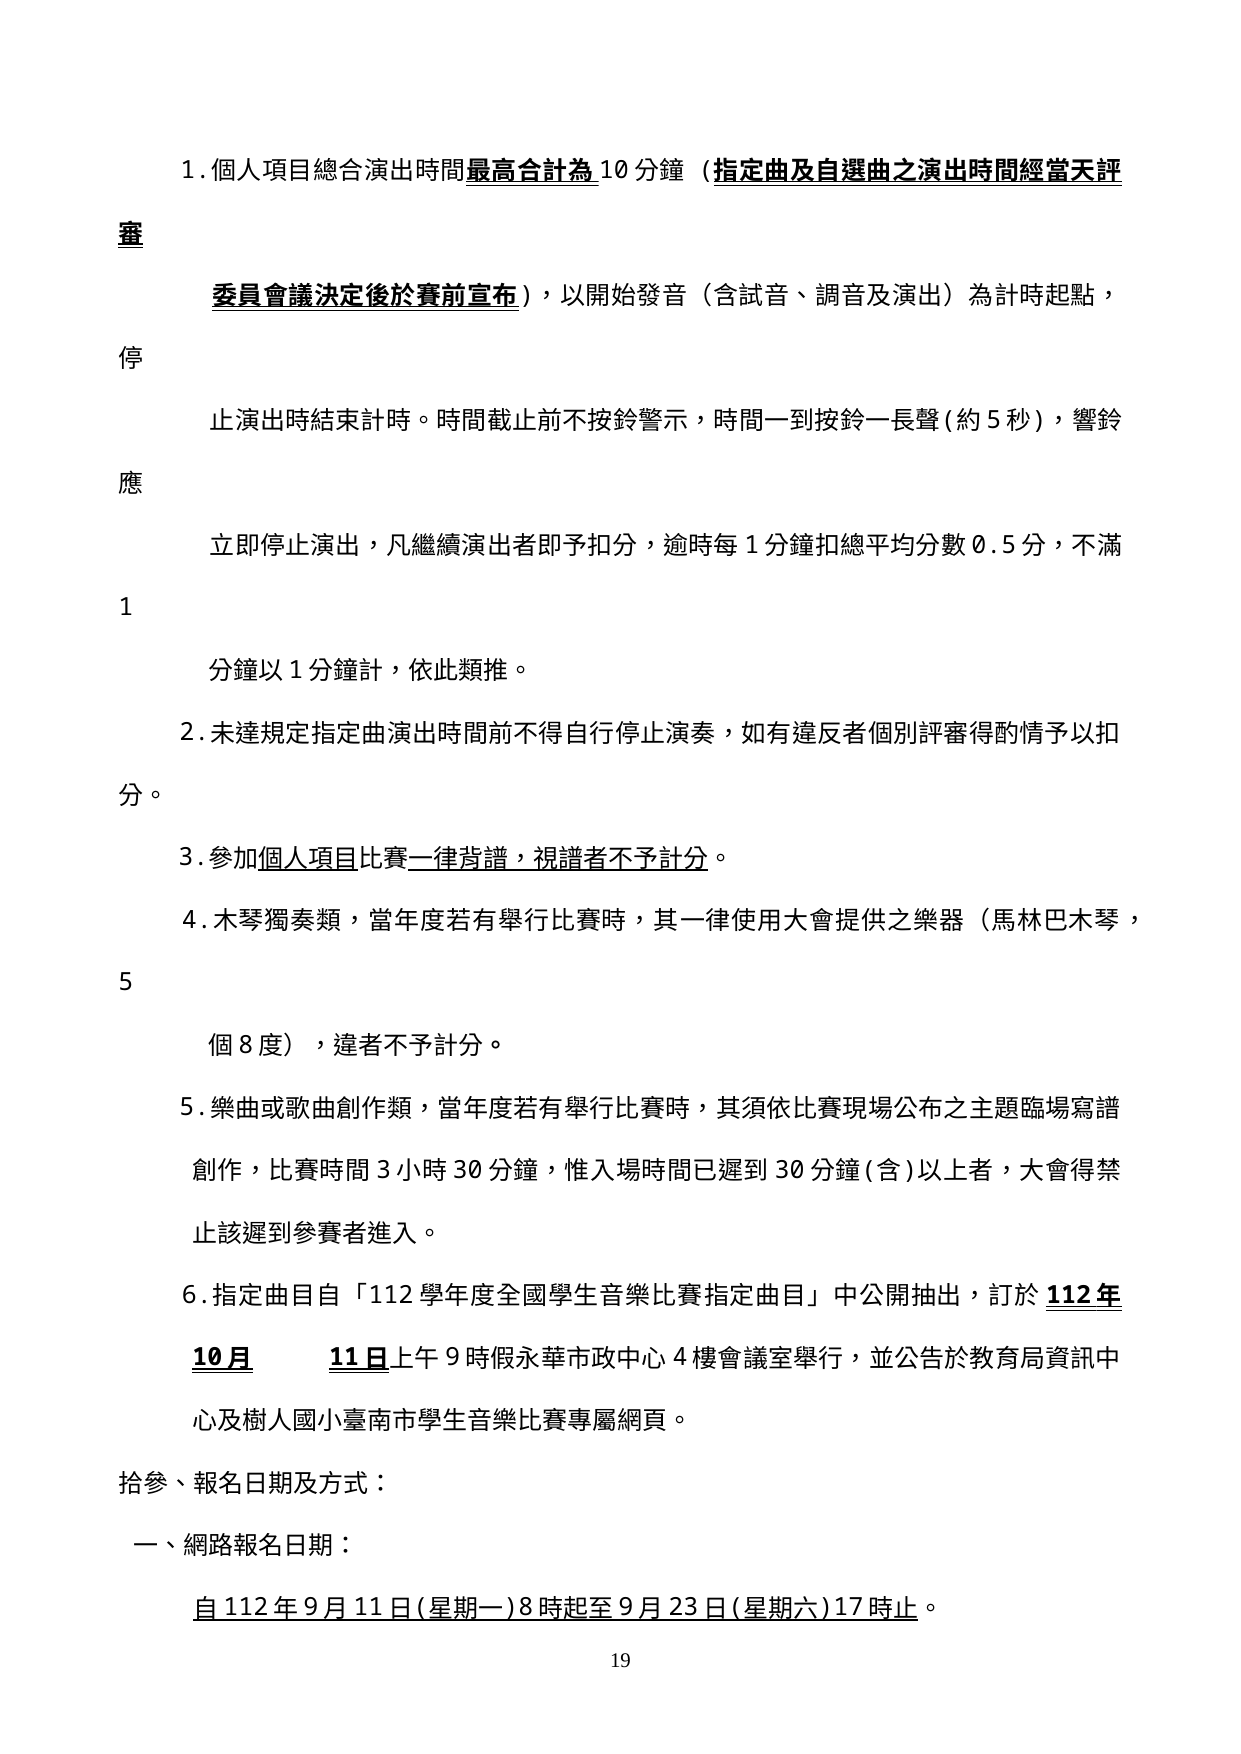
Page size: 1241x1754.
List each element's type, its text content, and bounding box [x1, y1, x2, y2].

text 1.個人項目總合演出時間最高合計為10分鐘 (指定曲及自選曲之演出時間經當天評審 [118, 127, 1122, 252]
text 3.參加個人項目比賽一律背譜，視譜者不予計分。 [118, 814, 1122, 877]
text 委員會議決定後於賽前宣布)，以開始發音（含試音、調音及演出）為計時起點，停 [118, 252, 1122, 377]
text 立即停止演出，凡繼續演出者即予扣分，逾時每1分鐘扣總平均分數0.5分，不滿1 [118, 502, 1122, 627]
text 5.樂曲或歌曲創作類，當年度若有舉行比賽時，其須依比賽現場公布之主題臨場寫譜創作，比賽時間3小時30分鐘，惟入場時間已遲到30分鐘(含)以上者，大會得禁止該遲到參賽者進入。 [118, 1064, 1122, 1252]
text 一、網路報名日期： [118, 1502, 1122, 1564]
text 4.木琴獨奏類，當年度若有舉行比賽時，其一律使用大會提供之樂器（馬林巴木琴，5 [118, 877, 1122, 1002]
text 個8度），違者不予計分。 [118, 1002, 1122, 1064]
text 拾參、報名日期及方式： [118, 1439, 1122, 1502]
text 分鐘以1分鐘計，依此類推。 [118, 627, 1122, 689]
text 止演出時結束計時。時間截止前不按鈴警示，時間一到按鈴一長聲(約5秒)，響鈴應 [118, 377, 1122, 502]
text 自112年9月11日(星期一)8時起至9月23日(星期六)17時止。 [118, 1564, 1122, 1627]
text 6.指定曲目自「112學年度全國學生音樂比賽指定曲目」中公開抽出，訂於112年10月 11日上午9時假永華市政中心4樓會議室舉行，並公告於教育局資訊中心及樹人國小臺南市學生音樂比賽專屬網頁。 [118, 1252, 1122, 1439]
text 2.未達規定指定曲演出時間前不得自行停止演奏，如有違反者個別評審得酌情予以扣分。 [118, 689, 1122, 814]
